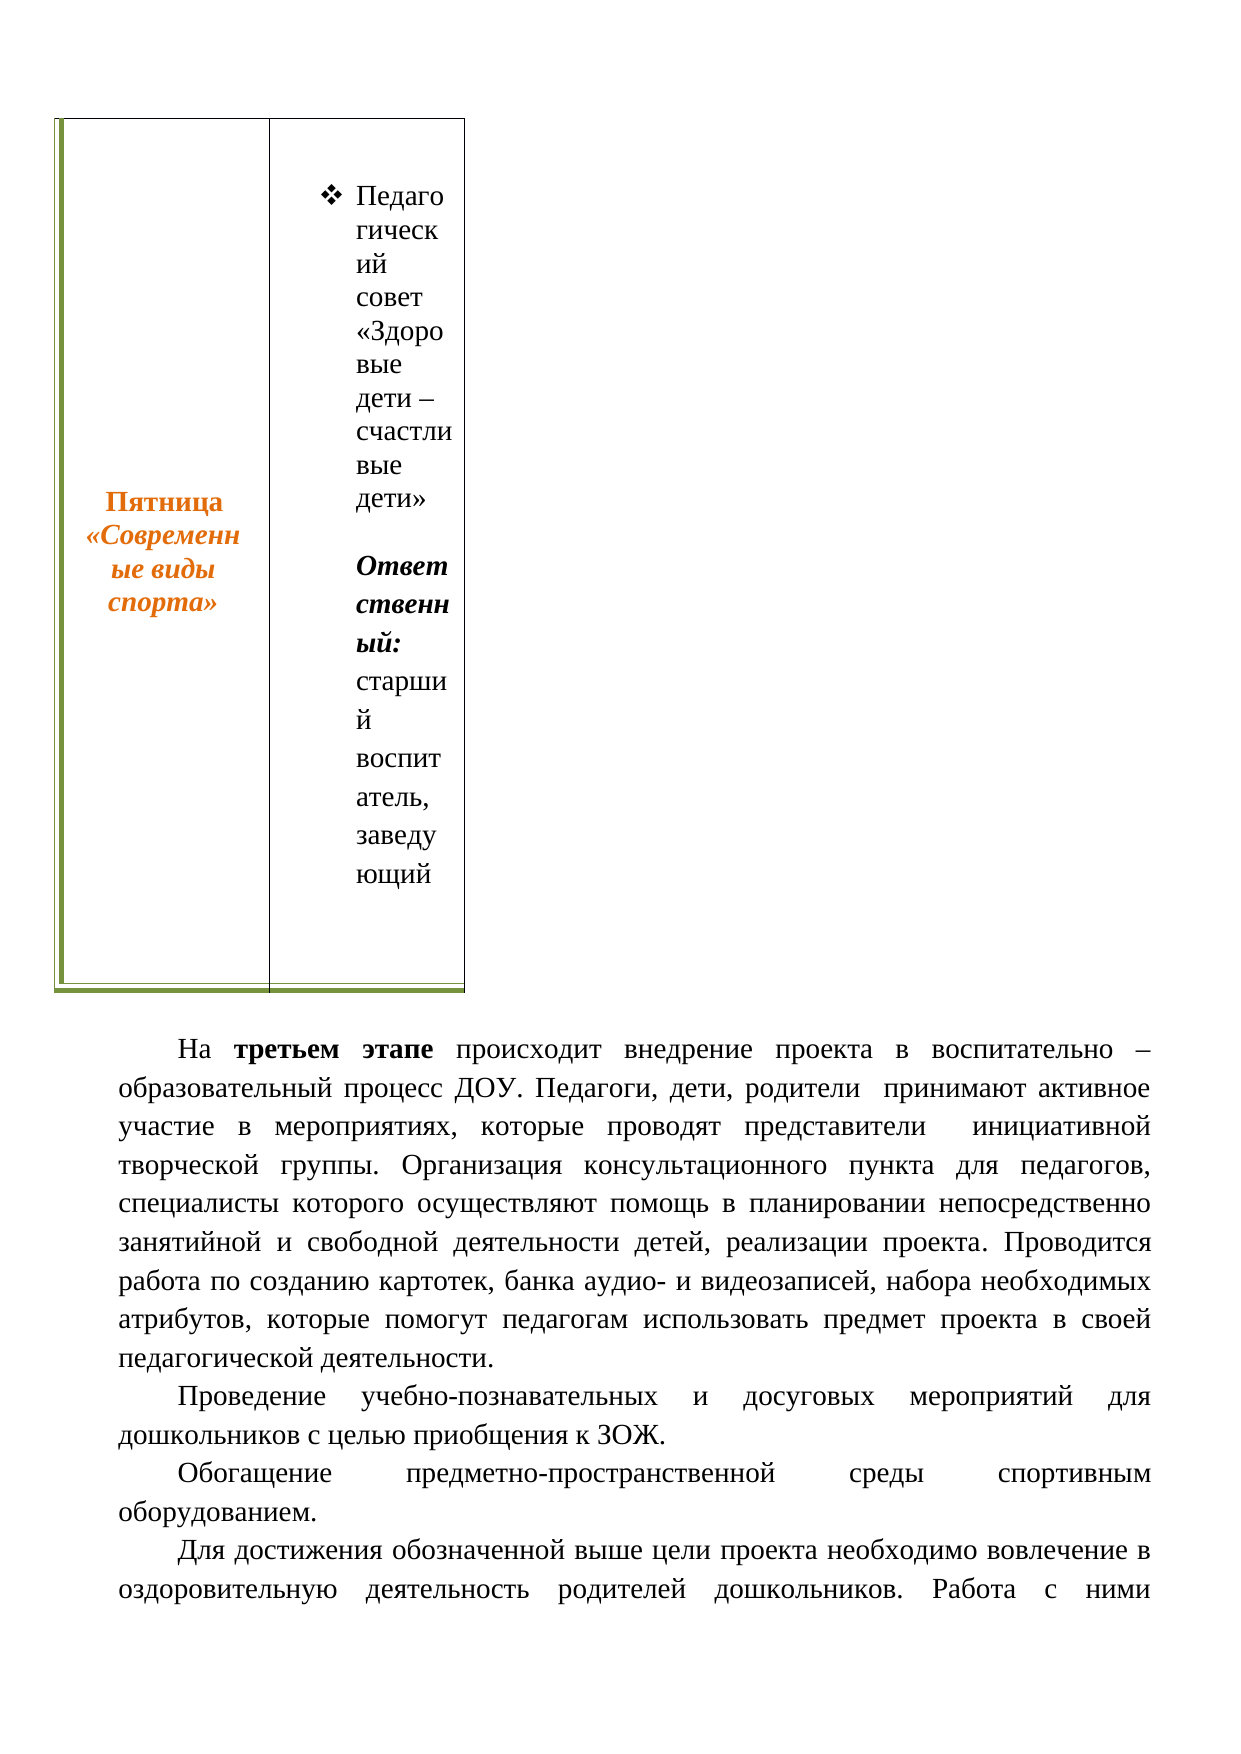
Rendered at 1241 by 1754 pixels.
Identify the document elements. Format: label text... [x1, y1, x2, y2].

table_cell Пятница «Современные виды спорта» [64, 119, 269, 982]
text Проведение учебно-познавательных и досуговых мероприятий для дошкольников с целью приобщения к ЗОЖ. [118, 1378, 1152, 1450]
list На третьем этапе происходит внедрение проекта в воспитательно – образовательный процесс ДОУ. Педагоги, дети, родители принимают активное участие в мероприятиях, которые проводят представители инициативной творческой группы. Организация консультационного пункта для педагогов, специалисты которого осуществляют помощь в планировании непосредственно занятийной и свободной деятельности детей, реализации проекта. Проводится работа по созданию картотек, банка аудио- и видеозаписей, набора необходимых атрибутов, которые помогут педагогам использовать предмет проекта в своей педагогической деятельности. [118, 1031, 1152, 1373]
text Для достижения обозначенной выше цели проекта необходимо вовлечение в оздоровительную деятельность родителей дошкольников. Работа с ними [118, 1532, 1152, 1604]
text Обогащение предметно-пространственной среды спортивным оборудованием. [118, 1455, 1152, 1527]
table_cell Педагогический совет «Здоровые дети – счастливые дети» Ответственный: старший воспитатель, заведующий [270, 119, 464, 982]
